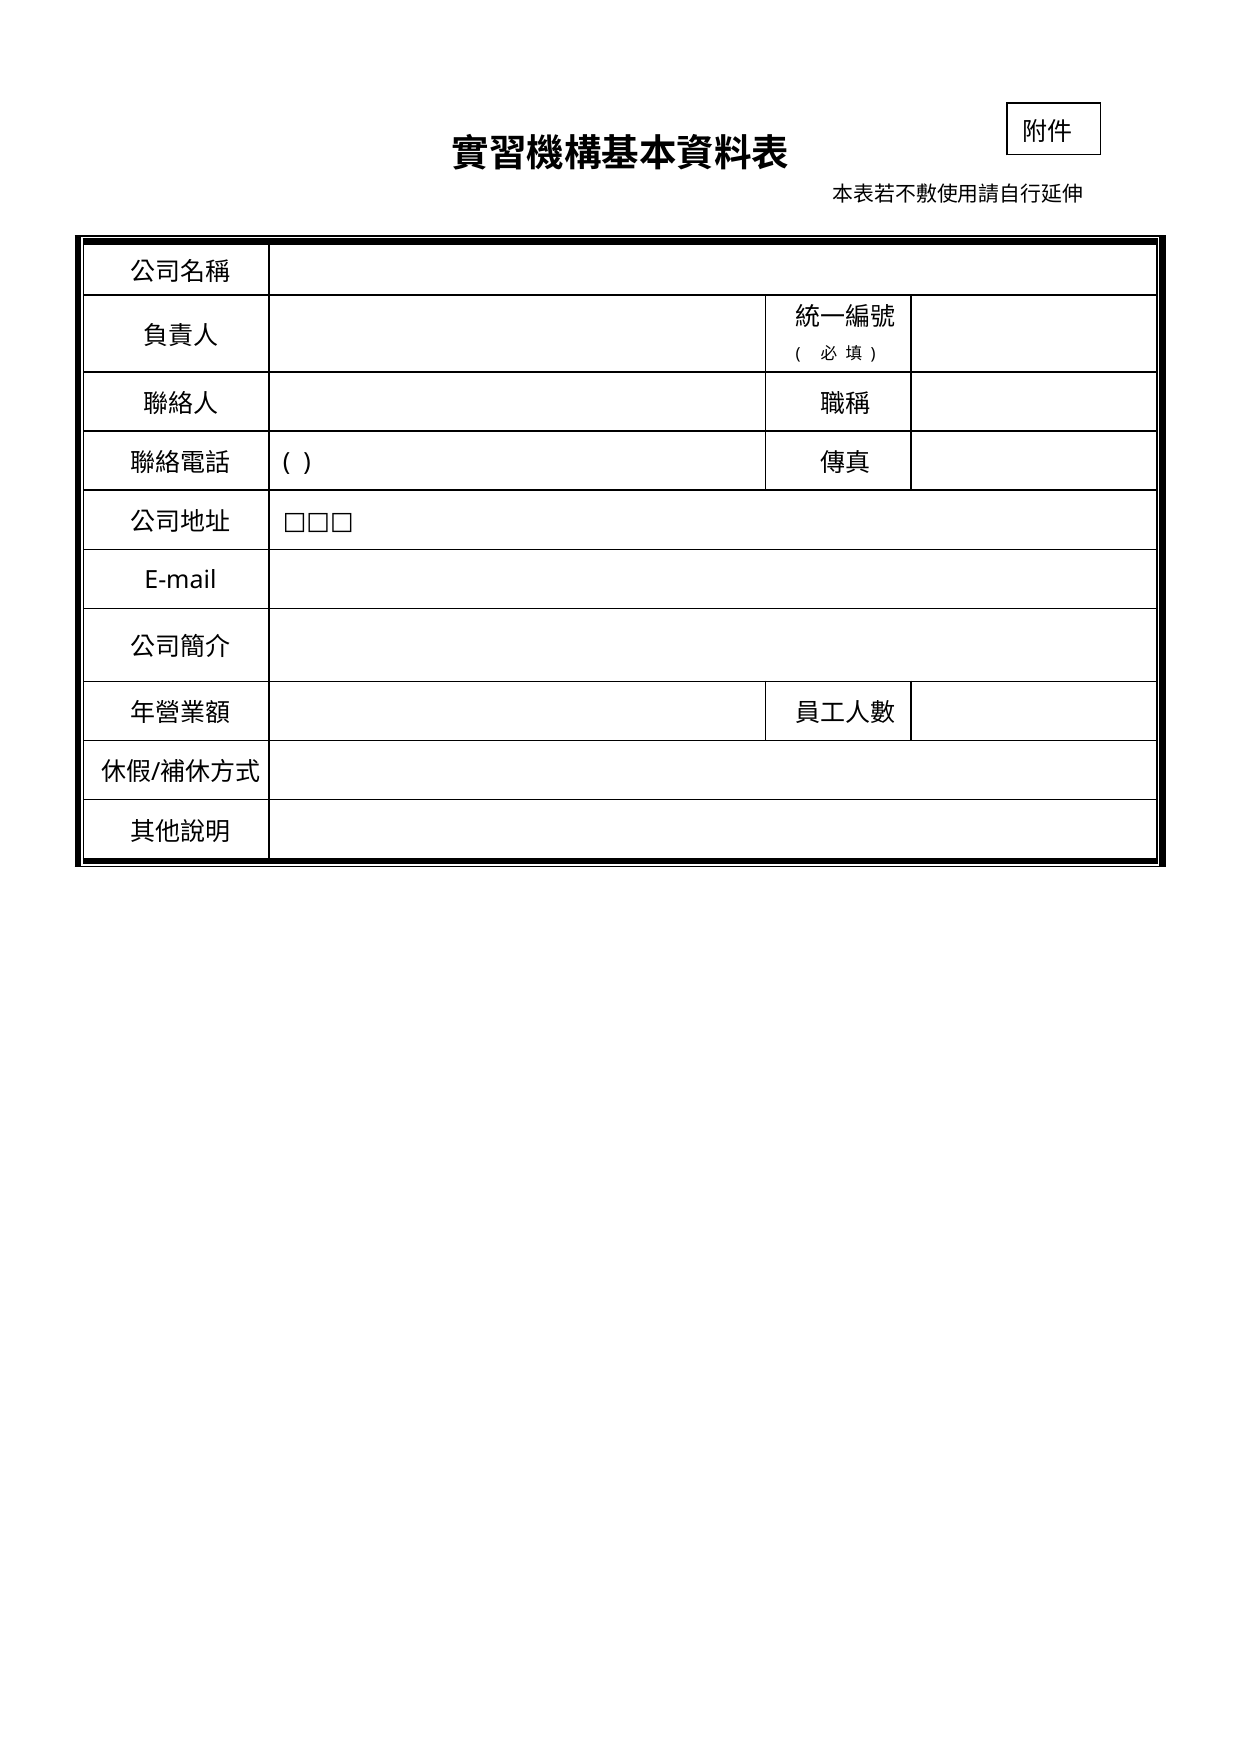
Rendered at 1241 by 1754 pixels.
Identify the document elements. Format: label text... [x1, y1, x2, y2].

table_cell [912, 296, 1156, 371]
table_cell [912, 432, 1156, 489]
table_cell E-mail [84, 550, 268, 607]
table_cell [270, 741, 1156, 799]
table_cell [270, 682, 765, 740]
table_cell [912, 373, 1156, 430]
table_cell 統一編號 (必填) [766, 296, 910, 371]
table_header [270, 245, 1156, 294]
table_cell 年營業額 [84, 682, 268, 740]
text 實習機構基本資料表 [158, 123, 1083, 177]
table_cell 負責人 [84, 296, 268, 371]
table_cell □□□ [270, 491, 1156, 548]
table_cell 公司地址 [84, 491, 268, 548]
table_cell 職稱 [766, 373, 910, 430]
table_cell 聯絡人 [84, 373, 268, 430]
table_cell 其他說明 [84, 800, 268, 858]
table_header 公司名稱 [84, 245, 268, 294]
table_cell [270, 550, 1156, 607]
table_cell [270, 373, 765, 430]
table_cell [270, 800, 1156, 858]
table_cell 休假/補休方式 [84, 741, 268, 799]
text 本表若不敷使用請自行延伸 [158, 177, 1083, 207]
table_cell 聯絡電話 [84, 432, 268, 489]
table_cell [270, 609, 1156, 681]
table_cell 員工人數 [766, 682, 910, 740]
table_cell ( ) [270, 432, 765, 489]
table_cell [270, 296, 765, 371]
table_cell 公司簡介 [84, 609, 268, 681]
table_cell [912, 682, 1156, 740]
table_cell 傳真 [766, 432, 910, 489]
text 附件 [1023, 111, 1085, 146]
